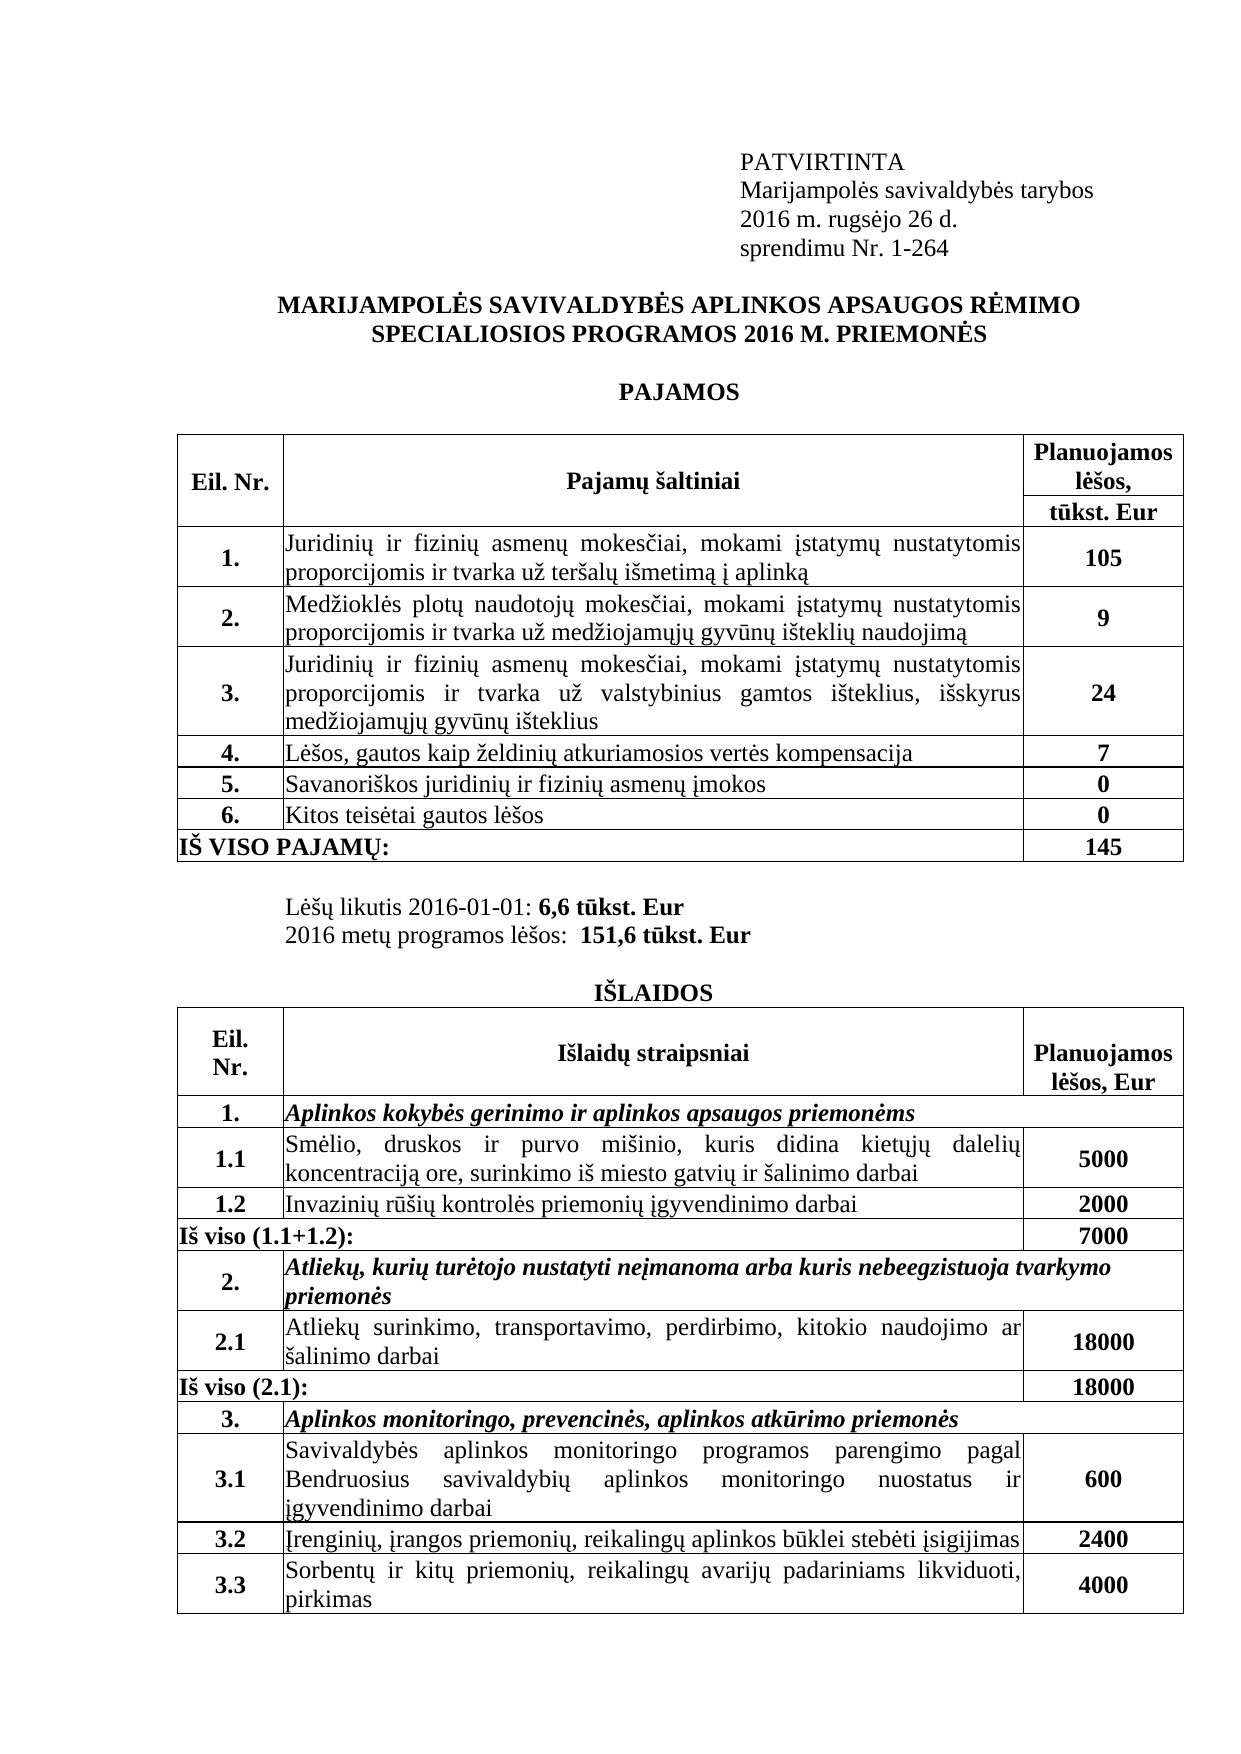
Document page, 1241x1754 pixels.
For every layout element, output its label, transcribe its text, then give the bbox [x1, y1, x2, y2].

table_cell Aplinkos kokybės gerinimo ir aplinkos apsaugos priemonėms [284, 1096, 1183, 1127]
text PATVIRTINTA [740, 147, 1181, 176]
table_header Pajamų šaltiniai [284, 435, 1023, 526]
table_header Planuojamos lėšos, [1024, 435, 1183, 494]
table_cell Iš viso (1.1+1.2): [178, 1219, 1023, 1249]
table_cell 24 [1024, 647, 1183, 735]
table_cell 0 [1024, 799, 1183, 829]
table_cell 5000 [1024, 1128, 1183, 1187]
table_cell Smėlio, druskos ir purvo mišinio, kuris didina kietųjų dalelių koncentraciją ore, surinkimo iš miesto gatvių ir šalinimo darbai [284, 1128, 1023, 1187]
table_cell Juridinių ir fizinių asmenų mokesčiai, mokami įstatymų nustatytomis proporcijomis ir tvarka už valstybinius gamtos išteklius, išskyrus medžiojamųjų gyvūnų išteklius [284, 647, 1023, 735]
table_cell 7 [1024, 736, 1183, 766]
text PAJAMOS [177, 377, 1181, 406]
table_cell 3.2 [178, 1523, 283, 1553]
table_cell Aplinkos monitoringo, prevencinės, aplinkos atkūrimo priemonės [284, 1402, 1183, 1432]
table_cell 2. [178, 587, 283, 646]
table_cell 3.3 [178, 1554, 283, 1613]
table_cell 3.1 [178, 1434, 283, 1521]
table_cell 2.1 [178, 1311, 283, 1370]
text Marijampolės savivaldybės tarybos [740, 176, 1181, 204]
table_cell 2000 [1024, 1188, 1183, 1218]
table_cell Įrenginių, įrangos priemonių, reikalingų aplinkos būklei stebėti įsigijimas [284, 1523, 1023, 1553]
table_cell 1. [178, 527, 283, 586]
table_cell Juridinių ir fizinių asmenų mokesčiai, mokami įstatymų nustatytomis proporcijomis ir tvarka už teršalų išmetimą į aplinką [284, 527, 1023, 586]
table_cell Atliekų, kurių turėtojo nustatyti neįmanoma arba kuris nebeegzistuoja tvarkymo priemonės [284, 1251, 1183, 1310]
table_cell [1023, 862, 1183, 1007]
text MARIJAMPOLĖS SAVIVALDYBĖS APLINKOS APSAUGOS RĖMIMO SPECIALIOSIOS PROGRAMOS 2016 M. PRIEMONĖS [177, 291, 1181, 348]
table_cell Sorbentų ir kitų priemonių, reikalingų avarijų padariniams likviduoti, pirkimas [284, 1554, 1023, 1613]
table_cell 2400 [1024, 1523, 1183, 1553]
table_cell 3. [178, 1402, 283, 1432]
table_cell Medžioklės plotų naudotojų mokesčiai, mokami įstatymų nustatytomis proporcijomis ir tvarka už medžiojamųjų gyvūnų išteklių naudojimą [284, 587, 1023, 646]
table_cell Lėšos, gautos kaip želdinių atkuriamosios vertės kompensacija [284, 736, 1023, 766]
table_cell Kitos teisėtai gautos lėšos [284, 799, 1023, 829]
text sprendimu Nr. 1-264 [740, 233, 1181, 262]
table_cell 4. [178, 736, 283, 766]
table_cell tūkst. Eur [1024, 496, 1183, 526]
table_cell 3. [178, 647, 283, 735]
text 2016 m. rugsėjo 26 d. [740, 204, 1181, 233]
table_cell Atliekų surinkimo, transportavimo, perdirbimo, kitokio naudojimo ar šalinimo darbai [284, 1311, 1023, 1370]
table_cell Išlaidų straipsniai [284, 1008, 1023, 1095]
table_cell Lėšų likutis 2016-01-01: 6,6 tūkst. Eur 2016 metų programos lėšos: 151,6 tūkst. Eur IŠLAIDOS [283, 862, 1023, 1007]
table_cell 4000 [1024, 1554, 1183, 1613]
table_header Eil. Nr. [178, 435, 283, 526]
table_cell 18000 [1024, 1371, 1183, 1401]
table_cell Savivaldybės aplinkos monitoringo programos parengimo pagal Bendruosius savivaldybių aplinkos monitoringo nuostatus ir įgyvendinimo darbai [284, 1434, 1023, 1521]
table_cell Eil. Nr. [178, 1008, 283, 1095]
table_cell Savanoriškos juridinių ir fizinių asmenų įmokos [284, 768, 1023, 798]
table_cell 18000 [1024, 1311, 1183, 1370]
table_cell 6. [178, 799, 283, 829]
table_cell IŠ VISO PAJAMŲ: [178, 830, 1023, 861]
table_cell 1. [178, 1096, 283, 1127]
table_cell [177, 862, 283, 1007]
table_cell Planuojamos lėšos, Eur [1024, 1008, 1183, 1095]
table_cell 5. [178, 768, 283, 798]
table_cell Invazinių rūšių kontrolės priemonių įgyvendinimo darbai [284, 1188, 1023, 1218]
table_cell 1.2 [178, 1188, 283, 1218]
table_cell 7000 [1024, 1219, 1183, 1249]
table_cell 105 [1024, 527, 1183, 586]
table_cell 1.1 [178, 1128, 283, 1187]
table_cell 0 [1024, 768, 1183, 798]
table_cell 2. [178, 1251, 283, 1310]
table_cell 145 [1024, 830, 1183, 861]
table_cell Iš viso (2.1): [178, 1371, 1023, 1401]
table_cell 9 [1024, 587, 1183, 646]
table_cell 600 [1024, 1434, 1183, 1521]
